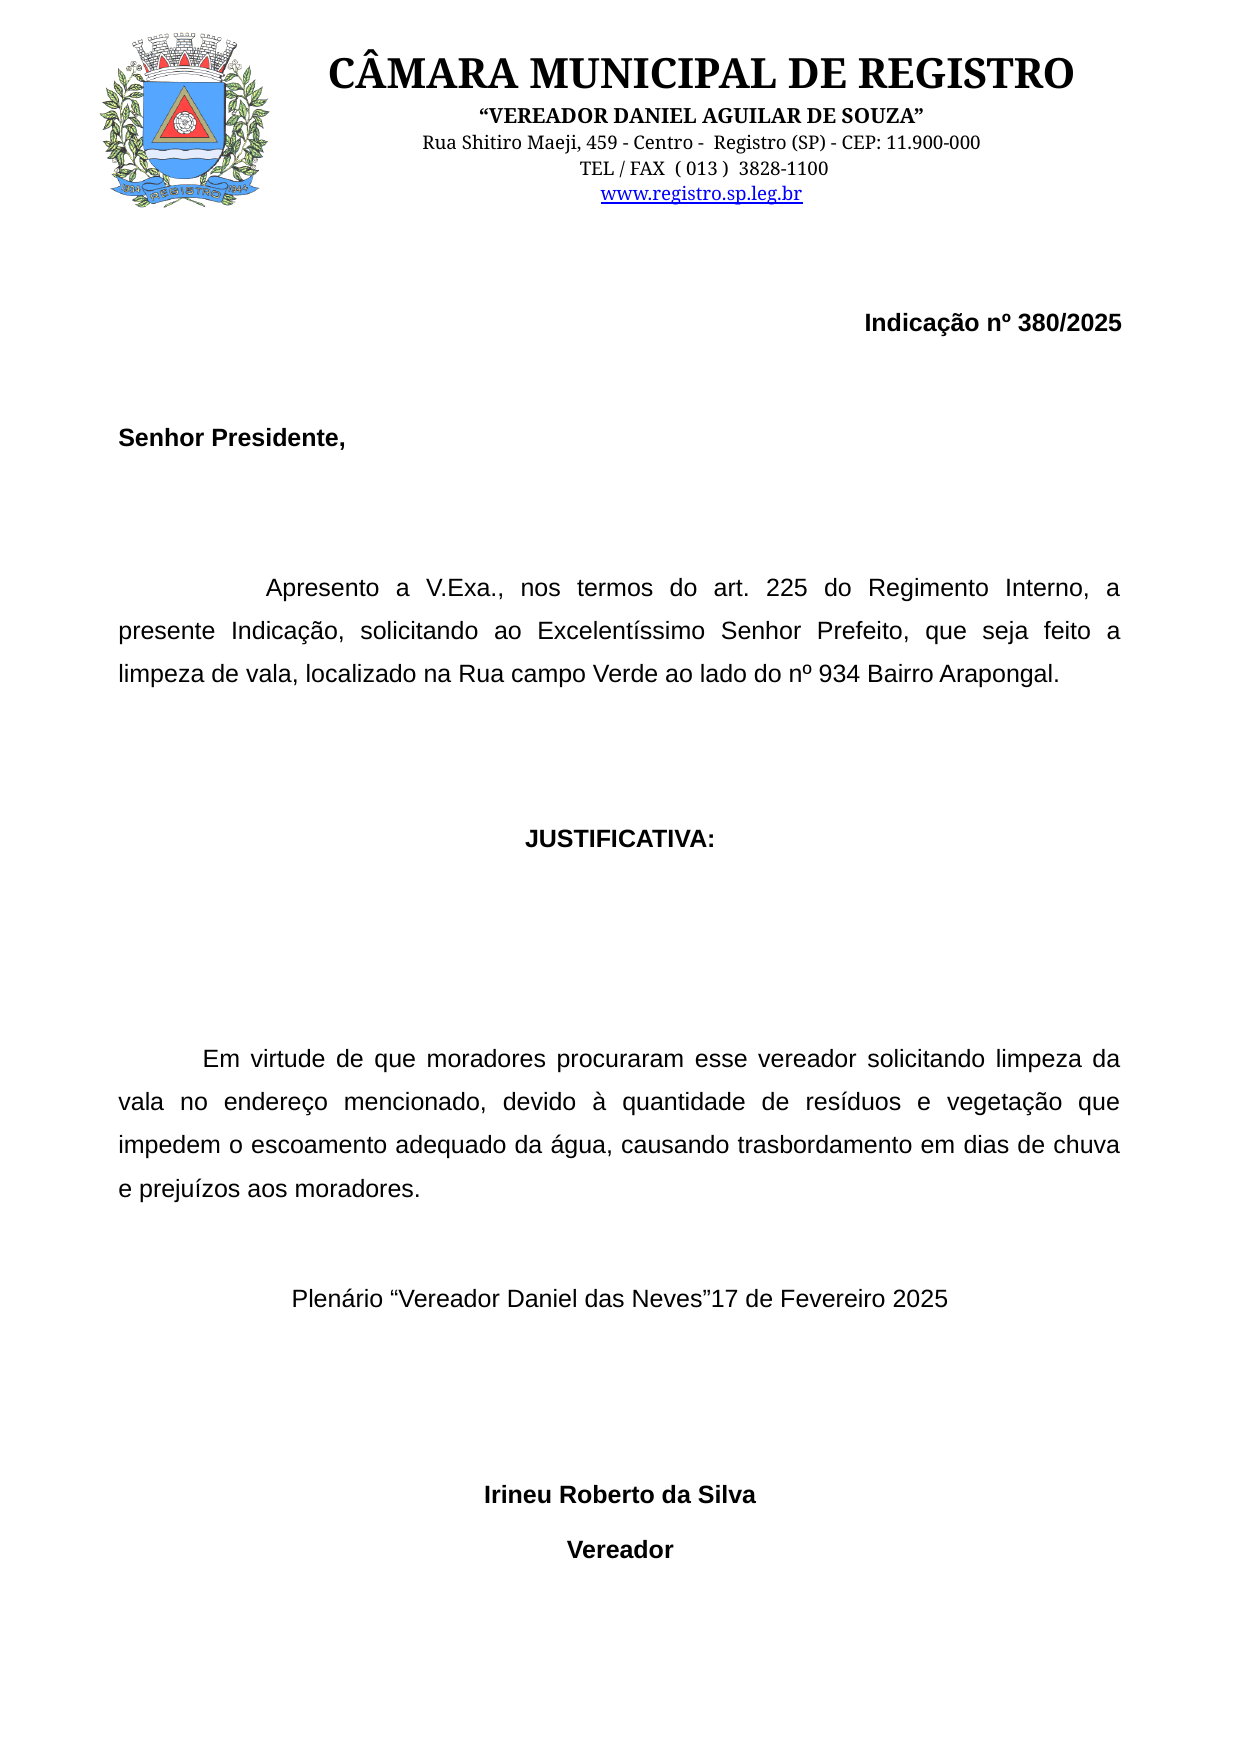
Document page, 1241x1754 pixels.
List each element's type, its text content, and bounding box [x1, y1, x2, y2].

text Vereador [118, 1535, 1122, 1563]
text Apresento a V.Exa., nos termos do art. 225 do Regimento Interno, a presente Indicação, solicitando ao Excelentíssimo Senhor Prefeito, que seja feito a limpeza de vala, localizado na Rua campo Verde ao lado do nº 934 Bairro Arapongal. [118, 573, 1122, 688]
text JUSTIFICATIVA: [118, 824, 1122, 853]
text Irineu Roberto da Silva [118, 1480, 1122, 1508]
text Indicação nº 380/2025 [118, 308, 1122, 337]
text Senhor Presidente, [118, 423, 1122, 452]
text Em virtude de que moradores procuraram esse vereador solicitando limpeza da vala no endereço mencionado, devido à quantidade de resíduos e vegetação que impedem o escoamento adequado da água, causando trasbordamento em dias de chuva e prejuízos aos moradores. [118, 1044, 1122, 1202]
text Plenário “Vereador Daniel das Neves”17 de Fevereiro 2025 [118, 1283, 1122, 1312]
